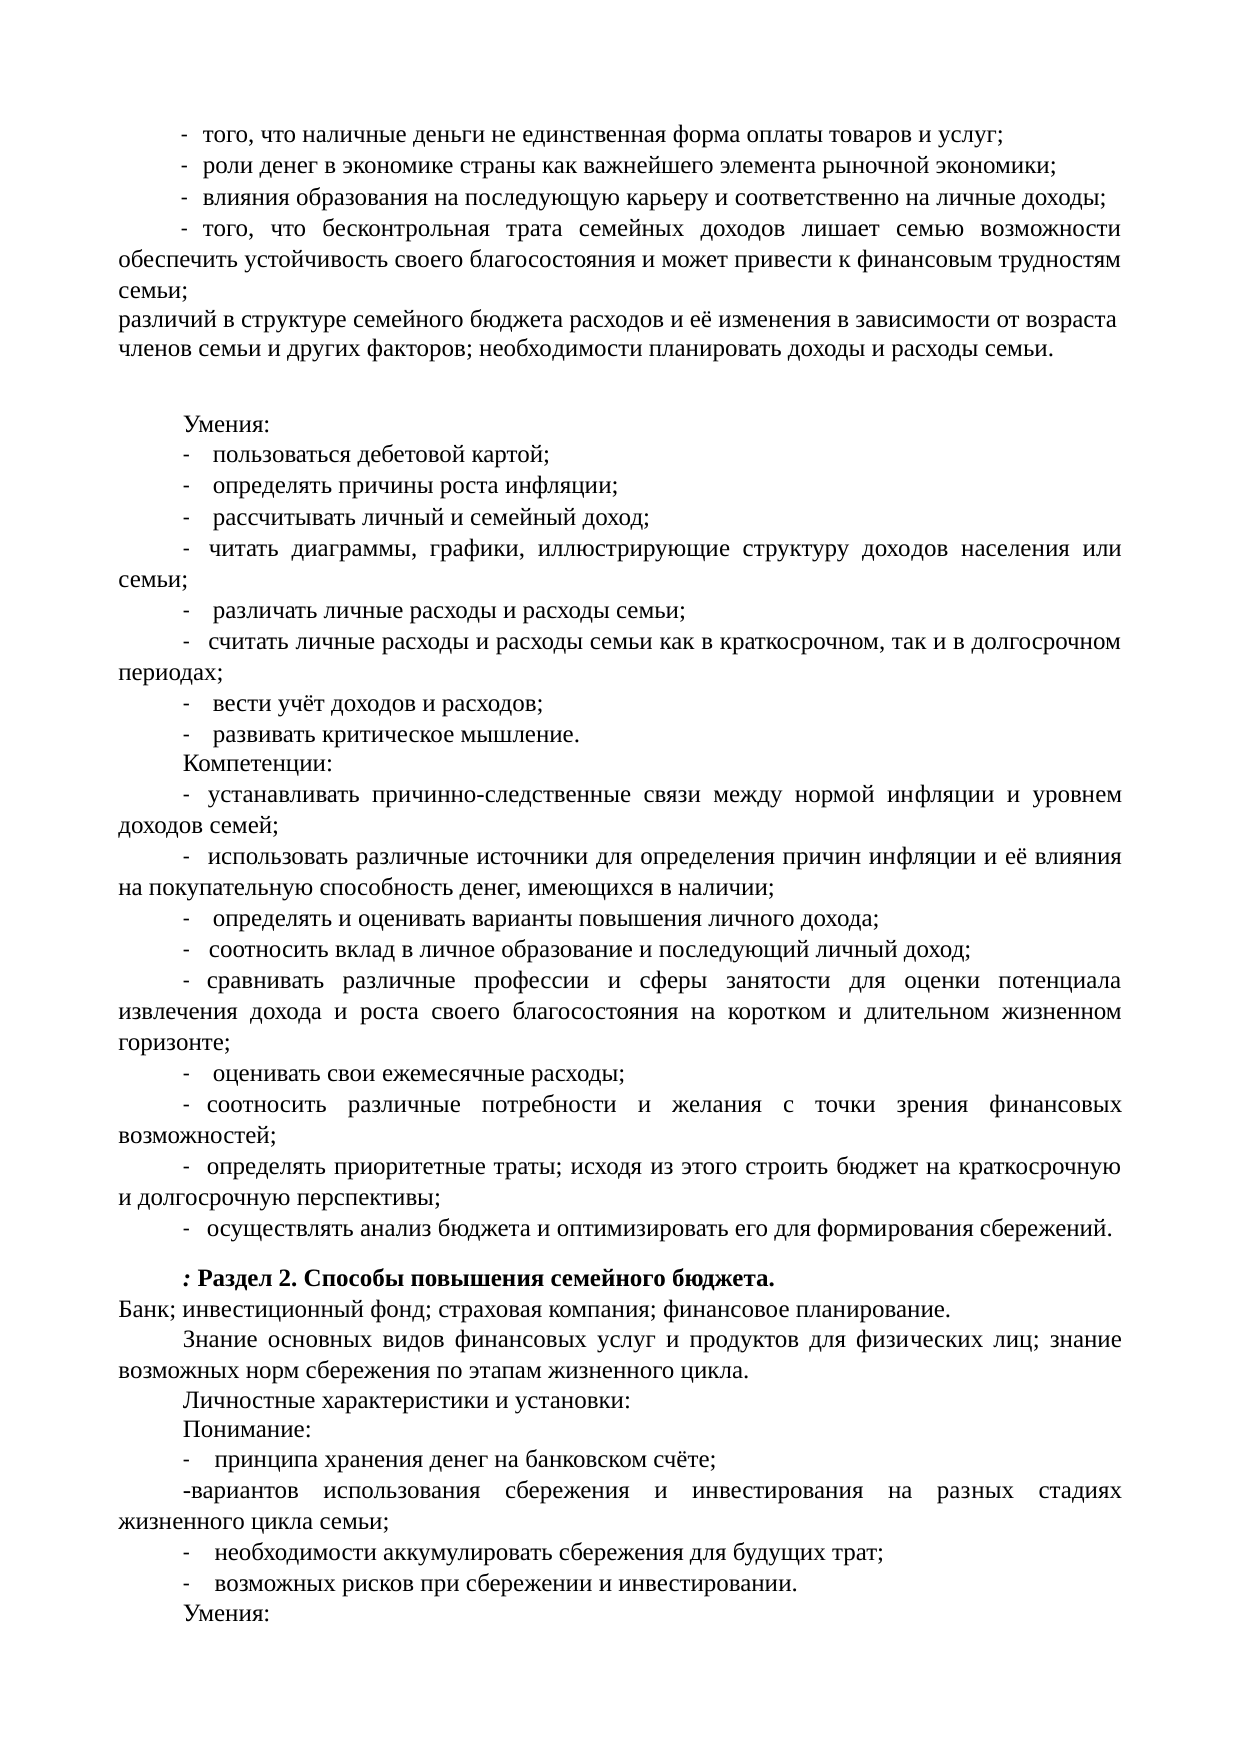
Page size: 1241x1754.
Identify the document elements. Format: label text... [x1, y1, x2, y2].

list принципа хранения денег на банковском счёте; [118, 1443, 1122, 1474]
list возможных рисков при сбережении и инвестировании. [118, 1567, 1122, 1598]
text Умения: [118, 1598, 1122, 1627]
list вести учёт доходов и расходов; [118, 686, 1122, 717]
list определять и оценивать варианты повышения личного дохода; [118, 901, 1122, 932]
list сравнивать различные профессии и сферы занятости для оценки потенциала извлечения дохода и роста своего благосостояния на корот­ком и длительном жизненном горизонте; [118, 963, 1122, 1057]
text Понимание: [118, 1414, 1122, 1443]
list определять приоритетные траты; исходя из этого строить бюджет на краткосрочную и долгосрочную перспективы; [118, 1150, 1122, 1212]
list считать личные расходы и расходы семьи как в краткосрочном, так и в долгосрочном периодах; [118, 624, 1122, 686]
list использовать различные источники для определения причин ин­фляции и её влияния на покупательную способность денег, имеющихся в наличии; [118, 839, 1122, 901]
text Умения: [118, 409, 1122, 438]
list соотносить вклад в личное образование и последующий личный доход; [118, 932, 1122, 963]
list того, что наличные деньги не единственная форма оплаты това­ров и услуг; [118, 118, 1122, 149]
list необходимости аккумулировать сбережения для будущих трат; [118, 1536, 1122, 1567]
text : Раздел 2. Способы повышения семейного бюджета. [183, 1256, 1122, 1294]
list того, что бесконтрольная трата семейных доходов лишает семью возможности обеспечить устойчивость своего благосостояния и может привести к финансовым трудностям семьи; [118, 211, 1122, 304]
list различать личные расходы и расходы семьи; [118, 593, 1122, 624]
list рассчитывать личный и семейный доход; [118, 500, 1122, 531]
list оценивать свои ежемесячные расходы; [118, 1057, 1122, 1088]
list определять причины роста инфляции; [118, 469, 1122, 500]
text -вариантов использования сбережения и инвестирования на раз­ных стадиях жизненного цикла семьи; [118, 1474, 1122, 1536]
list влияния образования на последующую карьеру и соответственно на личные доходы; [118, 180, 1122, 211]
list читать диаграммы, графики, иллюстрирующие структуру дохо­дов населения или семьи; [118, 531, 1122, 593]
text Личностные характеристики и установки: [118, 1385, 1122, 1414]
list пользоваться дебетовой картой; [118, 438, 1122, 469]
text различий в структуре семейного бюджета расходов и её измене­ния в зависимости от возраста членов семьи и других факторов; необхо­димости планировать доходы и расходы семьи. [118, 304, 1122, 362]
text Знание основных видов финансовых услуг и продуктов для физи­ческих лиц; знание возможных норм сбережения по этапам жизненного цикла. [118, 1323, 1122, 1385]
list роли денег в экономике страны как важнейшего элемента рыноч­ной экономики; [118, 149, 1122, 180]
list развивать критическое мышление. [118, 717, 1122, 748]
list осуществлять анализ бюджета и оптимизировать его для форми­рования сбережений. [118, 1212, 1122, 1243]
text Банк; инвестиционный фонд; страховая компания; финансовое планирование. [118, 1294, 1122, 1323]
list устанавливать причинно-следственные связи между нормой ин­фляции и уровнем доходов семей; [118, 777, 1122, 839]
text Компетенции: [118, 748, 1122, 777]
list соотносить различные потребности и желания с точки зрения фи­нансовых возможностей; [118, 1088, 1122, 1150]
